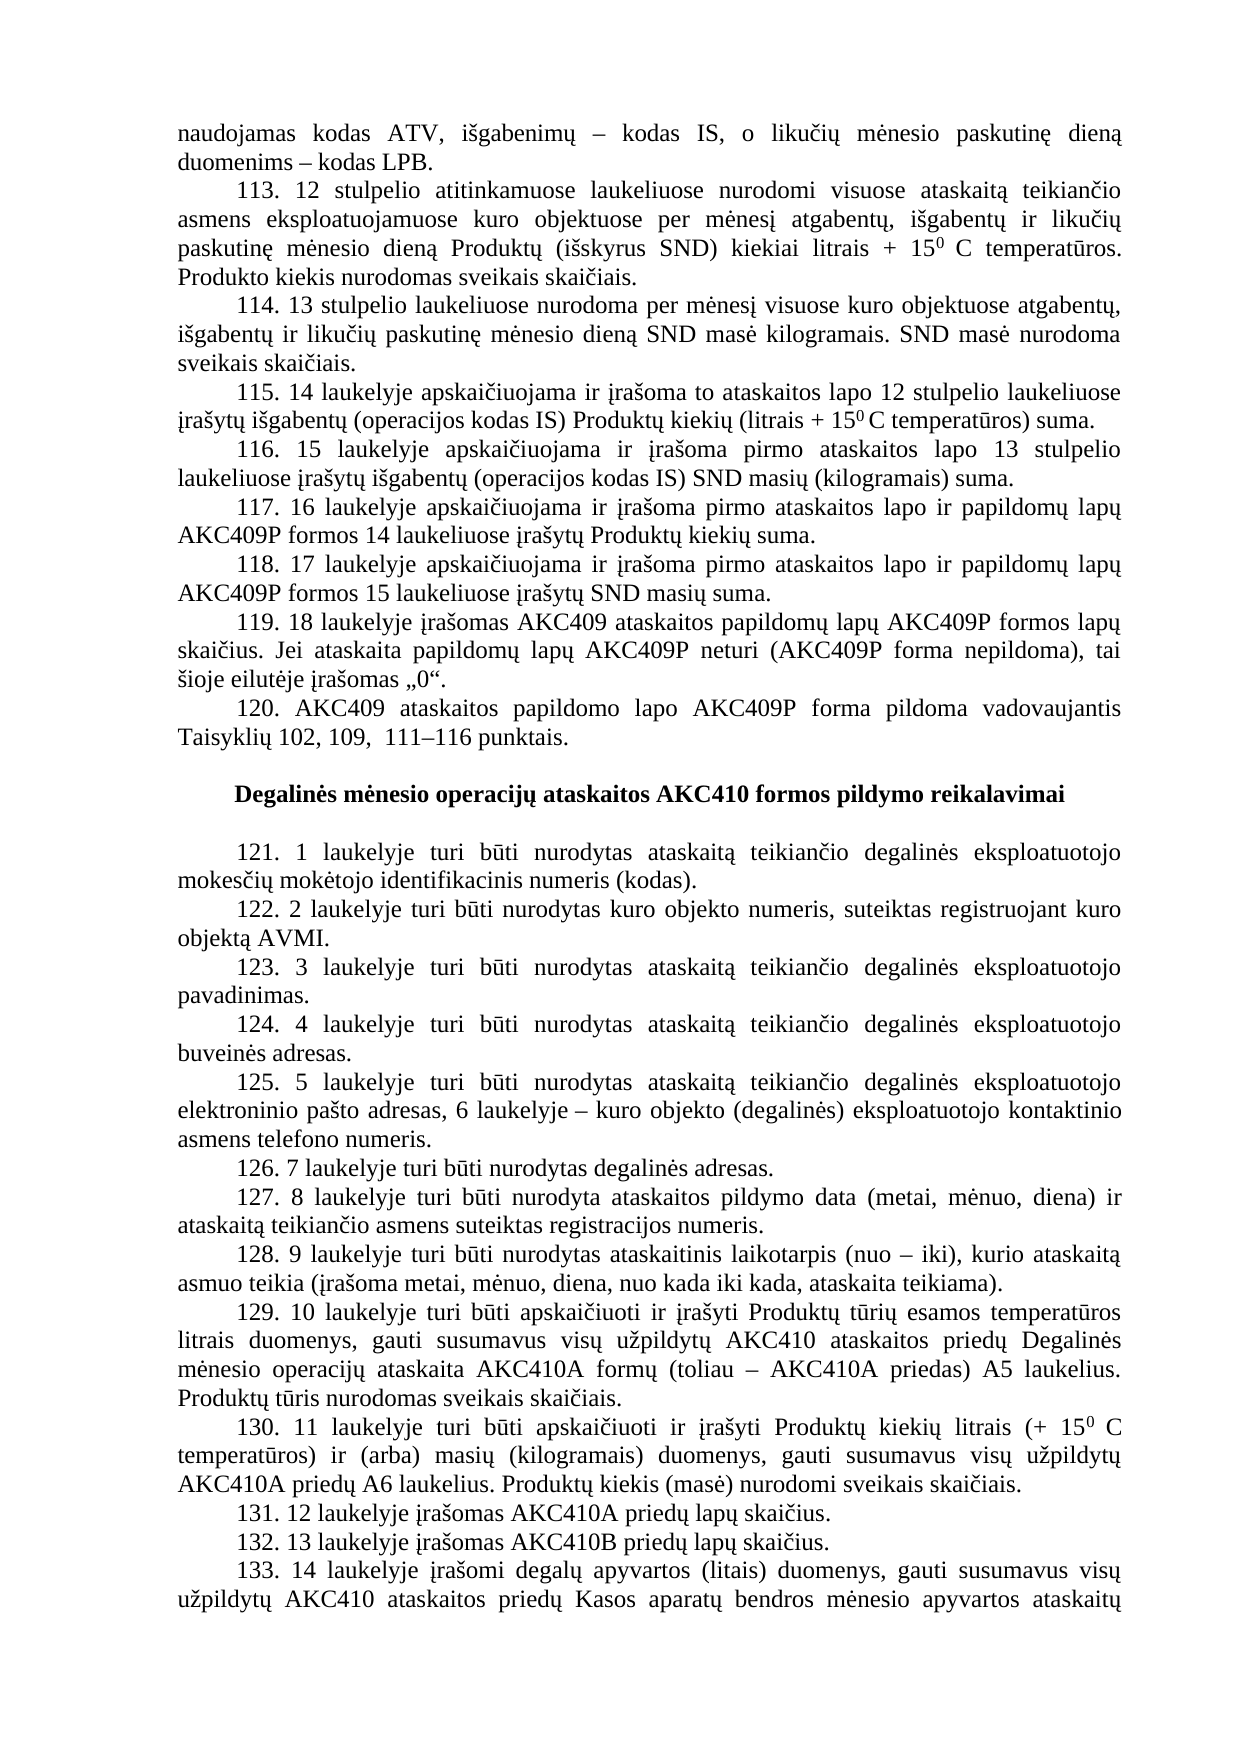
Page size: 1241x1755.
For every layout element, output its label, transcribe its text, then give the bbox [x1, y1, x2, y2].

text 123. 3 laukelyje turi būti nurodytas ataskaitą teikiančio degalinės eksploatuotojo pavadinimas. [177, 952, 1122, 1009]
text 131. 12 laukelyje įrašomas AKC410A priedų lapų skaičius. [177, 1498, 1122, 1527]
text 116. 15 laukelyje apskaičiuojama ir įrašoma pirmo ataskaitos lapo 13 stulpelio laukeliuose įrašytų išgabentų (operacijos kodas IS) SND masių (kilogramais) suma. [177, 434, 1122, 492]
text 115. 14 laukelyje apskaičiuojama ir įrašoma to ataskaitos lapo 12 stulpelio laukeliuose įrašytų išgabentų (operacijos kodas IS) Produktų kiekių (litrais + 150 C temperatūros) suma. [177, 377, 1122, 434]
text 120. AKC409 ataskaitos papildomo lapo AKC409P forma pildoma vadovaujantis Taisyklių 102, 109, 111–116 punktais. [177, 693, 1122, 751]
text 132. 13 laukelyje įrašomas AKC410B priedų lapų skaičius. [177, 1527, 1122, 1556]
text 113. 12 stulpelio atitinkamuose laukeliuose nurodomi visuose ataskaitą teikiančio asmens eksploatuojamuose kuro objektuose per mėnesį atgabentų, išgabentų ir likučių paskutinę mėnesio dieną Produktų (išskyrus SND) kiekiai litrais + 150 C temperatūros. Produkto kiekis nurodomas sveikais skaičiais. [177, 176, 1122, 291]
text 118. 17 laukelyje apskaičiuojama ir įrašoma pirmo ataskaitos lapo ir papildomų lapų AKC409P formos 15 laukeliuose įrašytų SND masių suma. [177, 549, 1122, 607]
text 128. 9 laukelyje turi būti nurodytas ataskaitinis laikotarpis (nuo – iki), kurio ataskaitą asmuo teikia (įrašoma metai, mėnuo, diena, nuo kada iki kada, ataskaita teikiama). [177, 1239, 1122, 1297]
text 129. 10 laukelyje turi būti apskaičiuoti ir įrašyti Produktų tūrių esamos temperatūros litrais duomenys, gauti susumavus visų užpildytų AKC410 ataskaitos priedų Degalinės mėnesio operacijų ataskaita AKC410A formų (toliau – AKC410A priedas) A5 laukelius. Produktų tūris nurodomas sveikais skaičiais. [177, 1297, 1122, 1412]
text 124. 4 laukelyje turi būti nurodytas ataskaitą teikiančio degalinės eksploatuotojo buveinės adresas. [177, 1009, 1122, 1067]
text 117. 16 laukelyje apskaičiuojama ir įrašoma pirmo ataskaitos lapo ir papildomų lapų AKC409P formos 14 laukeliuose įrašytų Produktų kiekių suma. [177, 492, 1122, 549]
text 119. 18 laukelyje įrašomas AKC409 ataskaitos papildomų lapų AKC409P formos lapų skaičius. Jei ataskaita papildomų lapų AKC409P neturi (AKC409P forma nepildoma), tai šioje eilutėje įrašomas „0“. [177, 607, 1122, 693]
text 114. 13 stulpelio laukeliuose nurodoma per mėnesį visuose kuro objektuose atgabentų, išgabentų ir likučių paskutinę mėnesio dieną SND masė kilogramais. SND masė nurodoma sveikais skaičiais. [177, 291, 1122, 377]
text 122. 2 laukelyje turi būti nurodytas kuro objekto numeris, suteiktas registruojant kuro objektą AVMI. [177, 894, 1122, 952]
text 126. 7 laukelyje turi būti nurodytas degalinės adresas. [177, 1153, 1122, 1182]
text 133. 14 laukelyje įrašomi degalų apyvartos (litais) duomenys, gauti susumavus visų užpildytų AKC410 ataskaitos priedų Kasos aparatų bendros mėnesio apyvartos ataskaitų [177, 1556, 1122, 1613]
text 127. 8 laukelyje turi būti nurodyta ataskaitos pildymo data (metai, mėnuo, diena) ir ataskaitą teikiančio asmens suteiktas registracijos numeris. [177, 1182, 1122, 1239]
text 125. 5 laukelyje turi būti nurodytas ataskaitą teikiančio degalinės eksploatuotojo elektroninio pašto adresas, 6 laukelyje – kuro objekto (degalinės) eksploatuotojo kontaktinio asmens telefono numeris. [177, 1067, 1122, 1153]
text Degalinės mėnesio operacijų ataskaitos AKC410 formos pildymo reikalavimai [177, 779, 1122, 808]
text 130. 11 laukelyje turi būti apskaičiuoti ir įrašyti Produktų kiekių litrais (+ 150 C temperatūros) ir (arba) masių (kilogramais) duomenys, gauti susumavus visų užpildytų AKC410A priedų A6 laukelius. Produktų kiekis (masė) nurodomi sveikais skaičiais. [177, 1412, 1122, 1498]
text 121. 1 laukelyje turi būti nurodytas ataskaitą teikiančio degalinės eksploatuotojo mokesčių mokėtojo identifikacinis numeris (kodas). [177, 837, 1122, 894]
text naudojamas kodas ATV, išgabenimų – kodas IS, o likučių mėnesio paskutinę dieną duomenims – kodas LPB. [177, 118, 1122, 176]
